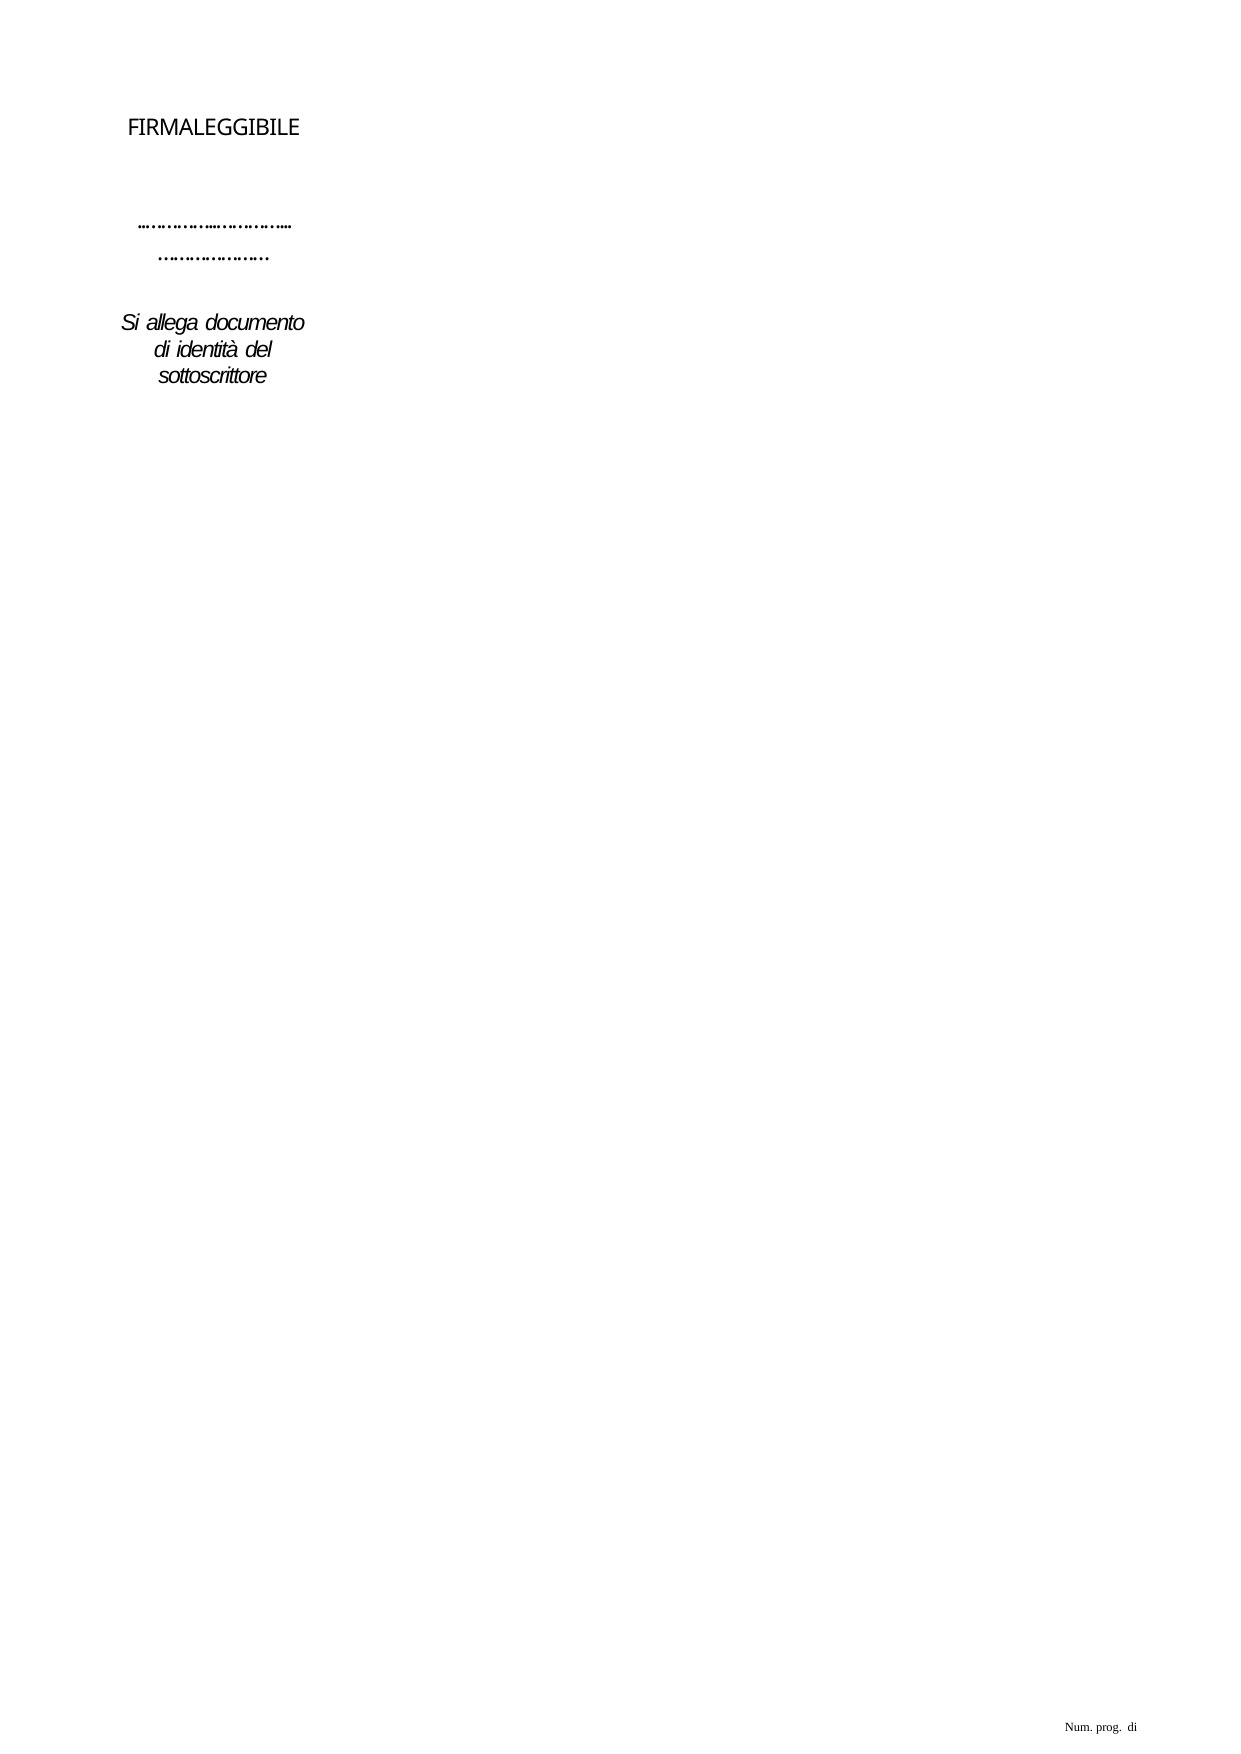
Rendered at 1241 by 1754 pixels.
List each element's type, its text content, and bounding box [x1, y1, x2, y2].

text ..…………..…………...………………… [120, 204, 309, 267]
text Si allega documento di identità del sottoscrittore [118, 309, 309, 388]
text FIRMALEGGIBILE [118, 110, 310, 142]
